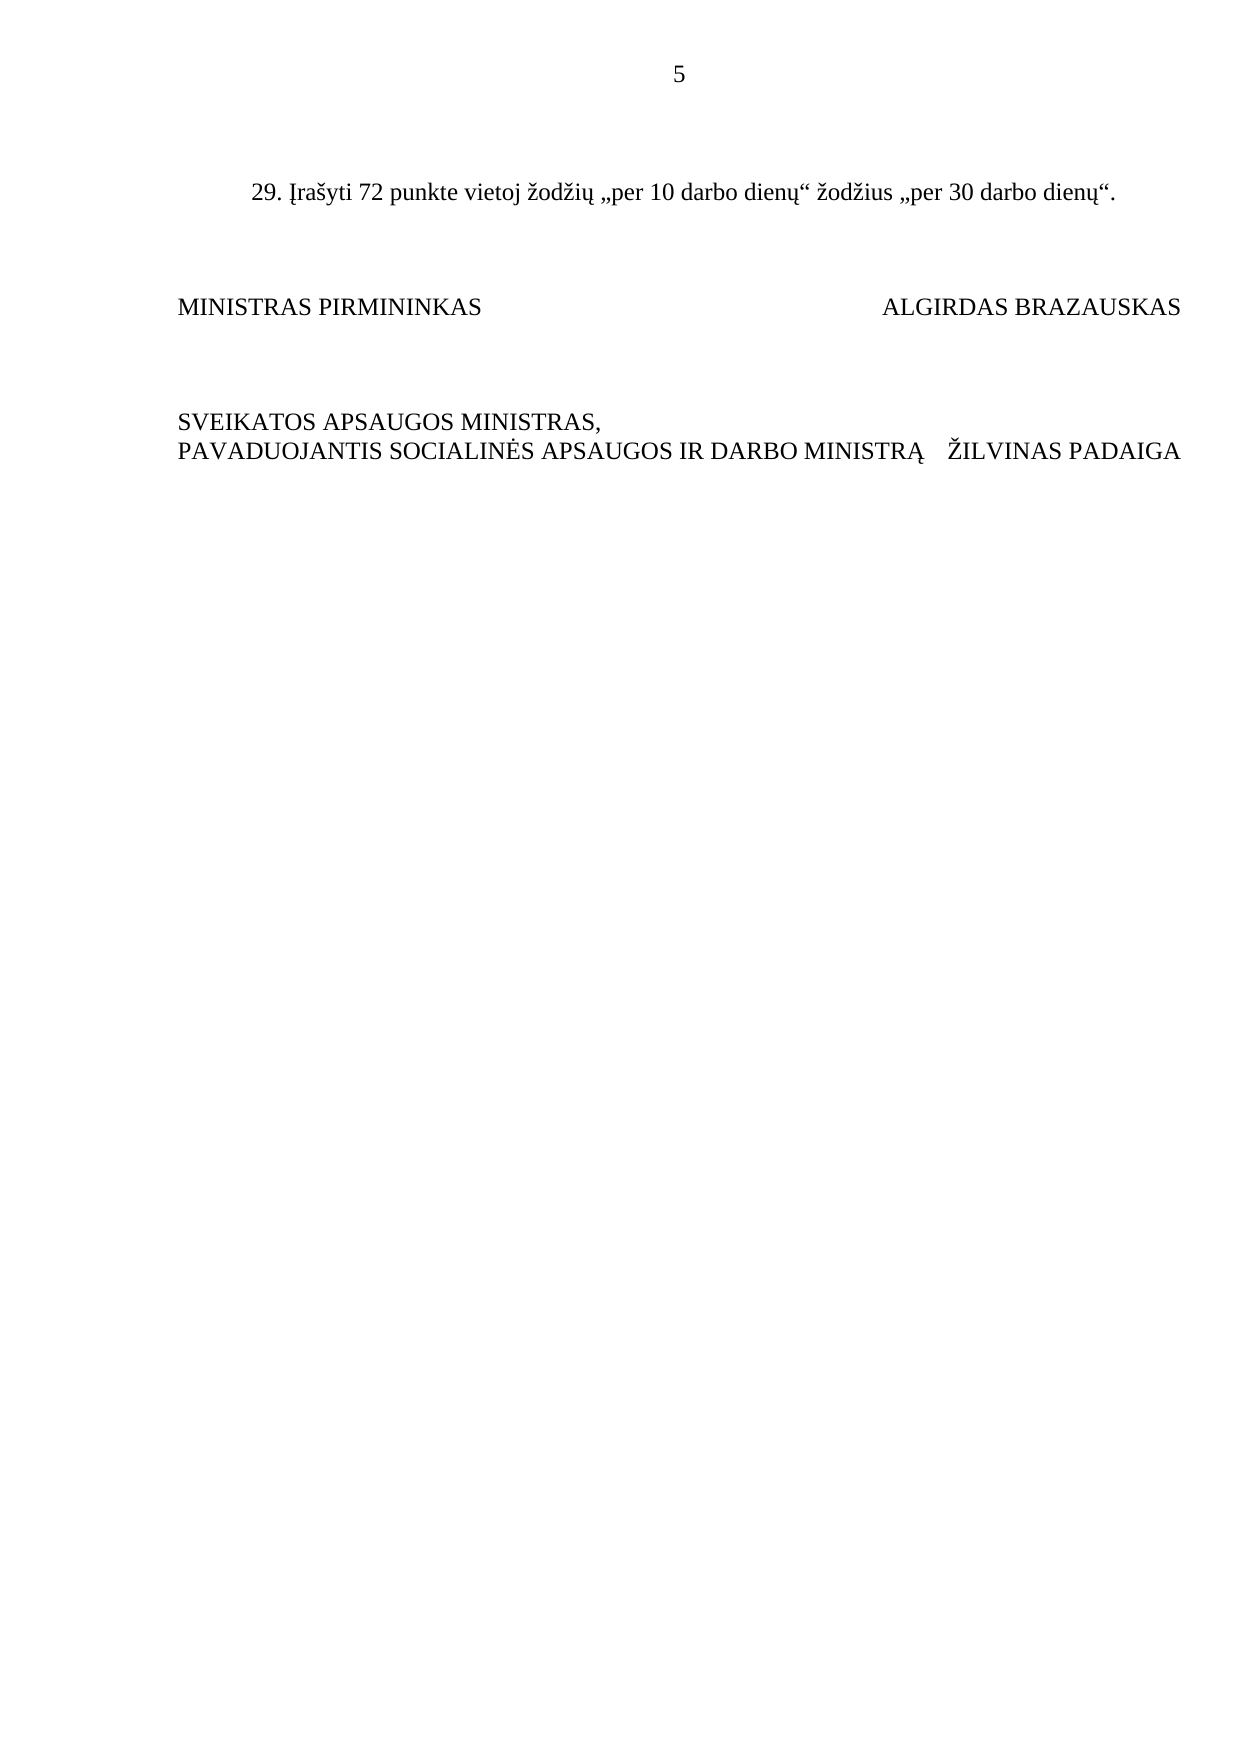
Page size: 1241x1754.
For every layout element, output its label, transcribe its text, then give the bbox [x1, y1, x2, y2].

text PAVADUOJANTIS SOCIALINĖS APSAUGOS IR DARBO MINISTRĄ ŽILVINAS PADAIGA [177, 436, 1181, 465]
text 29. Įrašyti 72 punkte vietoj žodžių „per 10 darbo dienų“ žodžius „per 30 darbo dienų“. [177, 177, 1181, 206]
text MINISTRAS PIRMININKAS ALGIRDAS BRAZAUSKAS [177, 292, 1181, 321]
text SVEIKATOS APSAUGOS MINISTRAS, [177, 407, 1181, 436]
